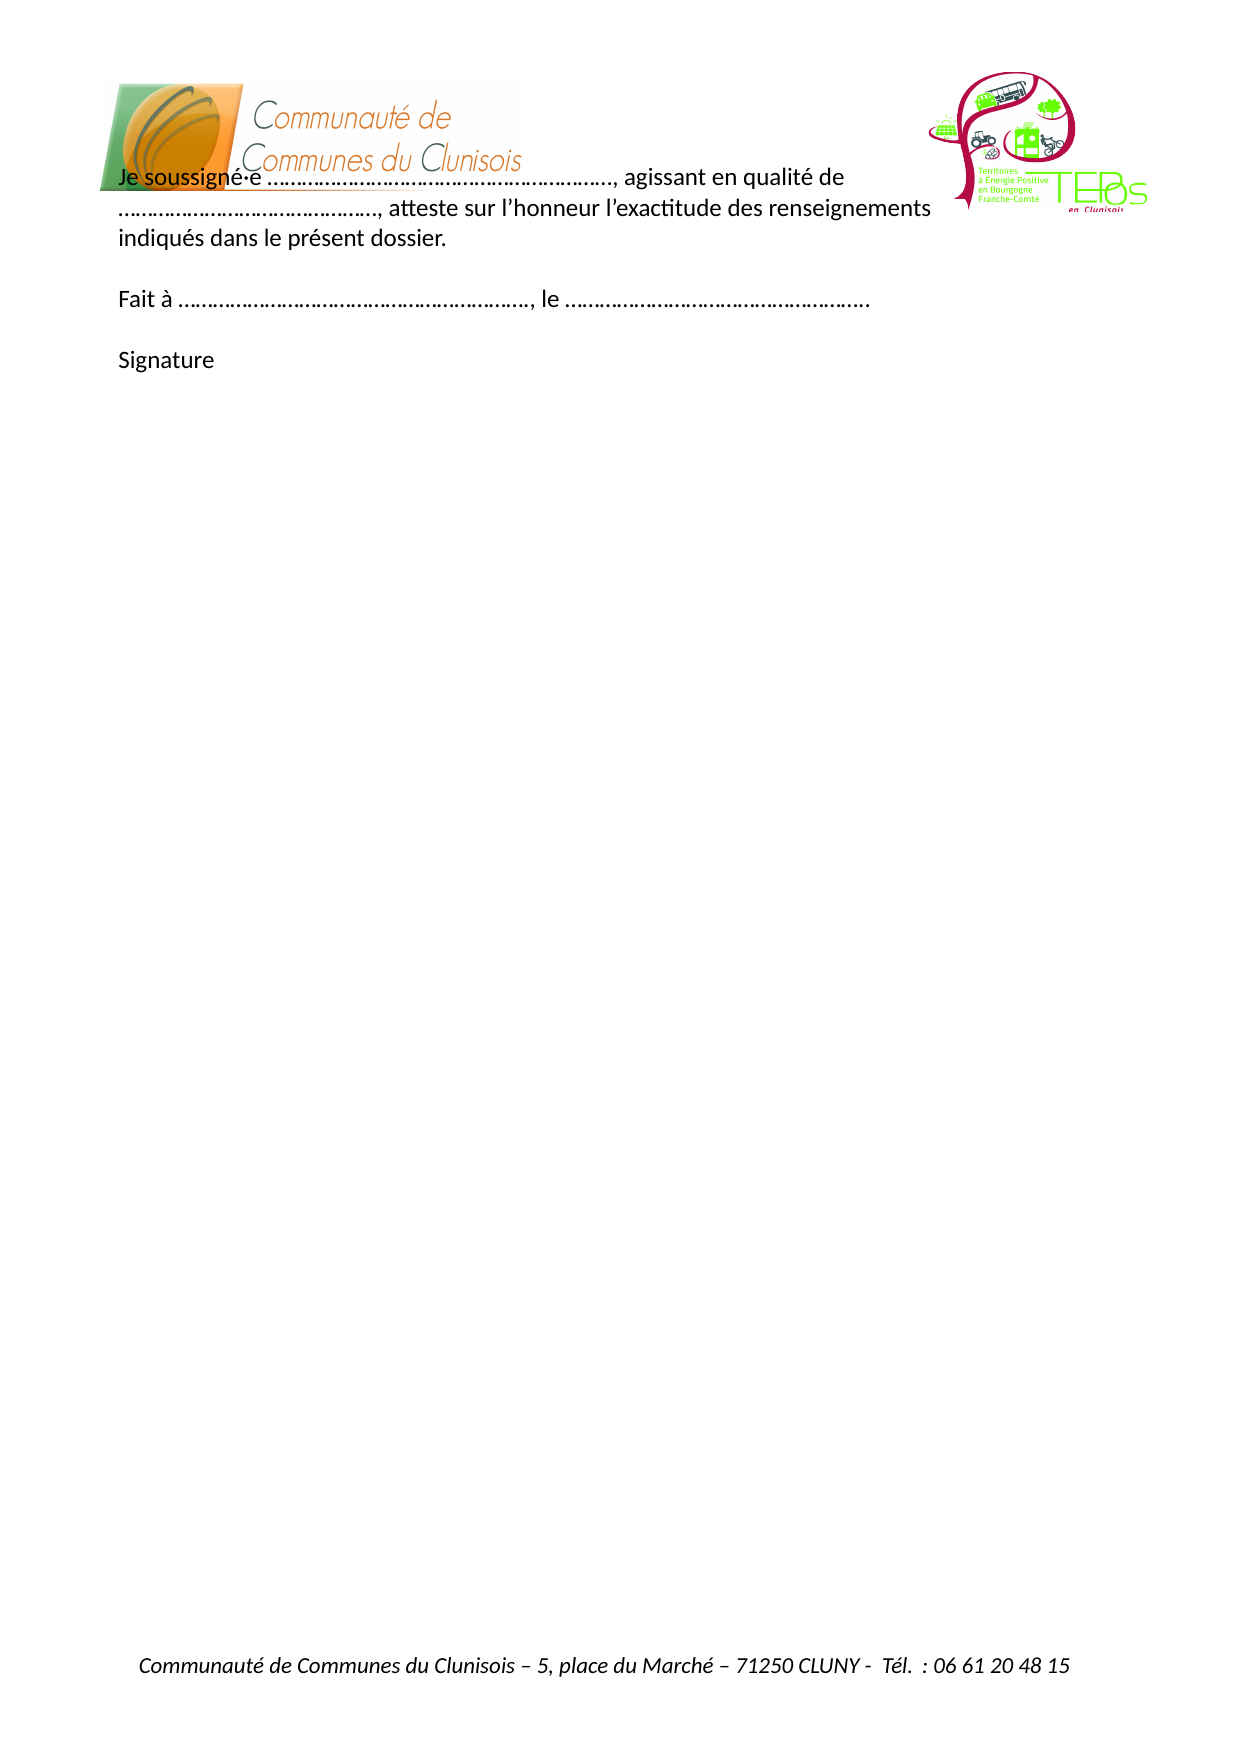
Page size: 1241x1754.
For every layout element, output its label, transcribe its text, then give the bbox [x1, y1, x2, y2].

text Fait à ……………………………………………………., le …………………………………………….. [118, 283, 1122, 314]
text Signature [118, 344, 1122, 375]
text Je soussigné·e ……………………………………………………, agissant en qualité de ………………………………………, atteste sur l’honneur l’exactitude des renseignements indiqués dans le présent dossier. [118, 161, 1122, 253]
